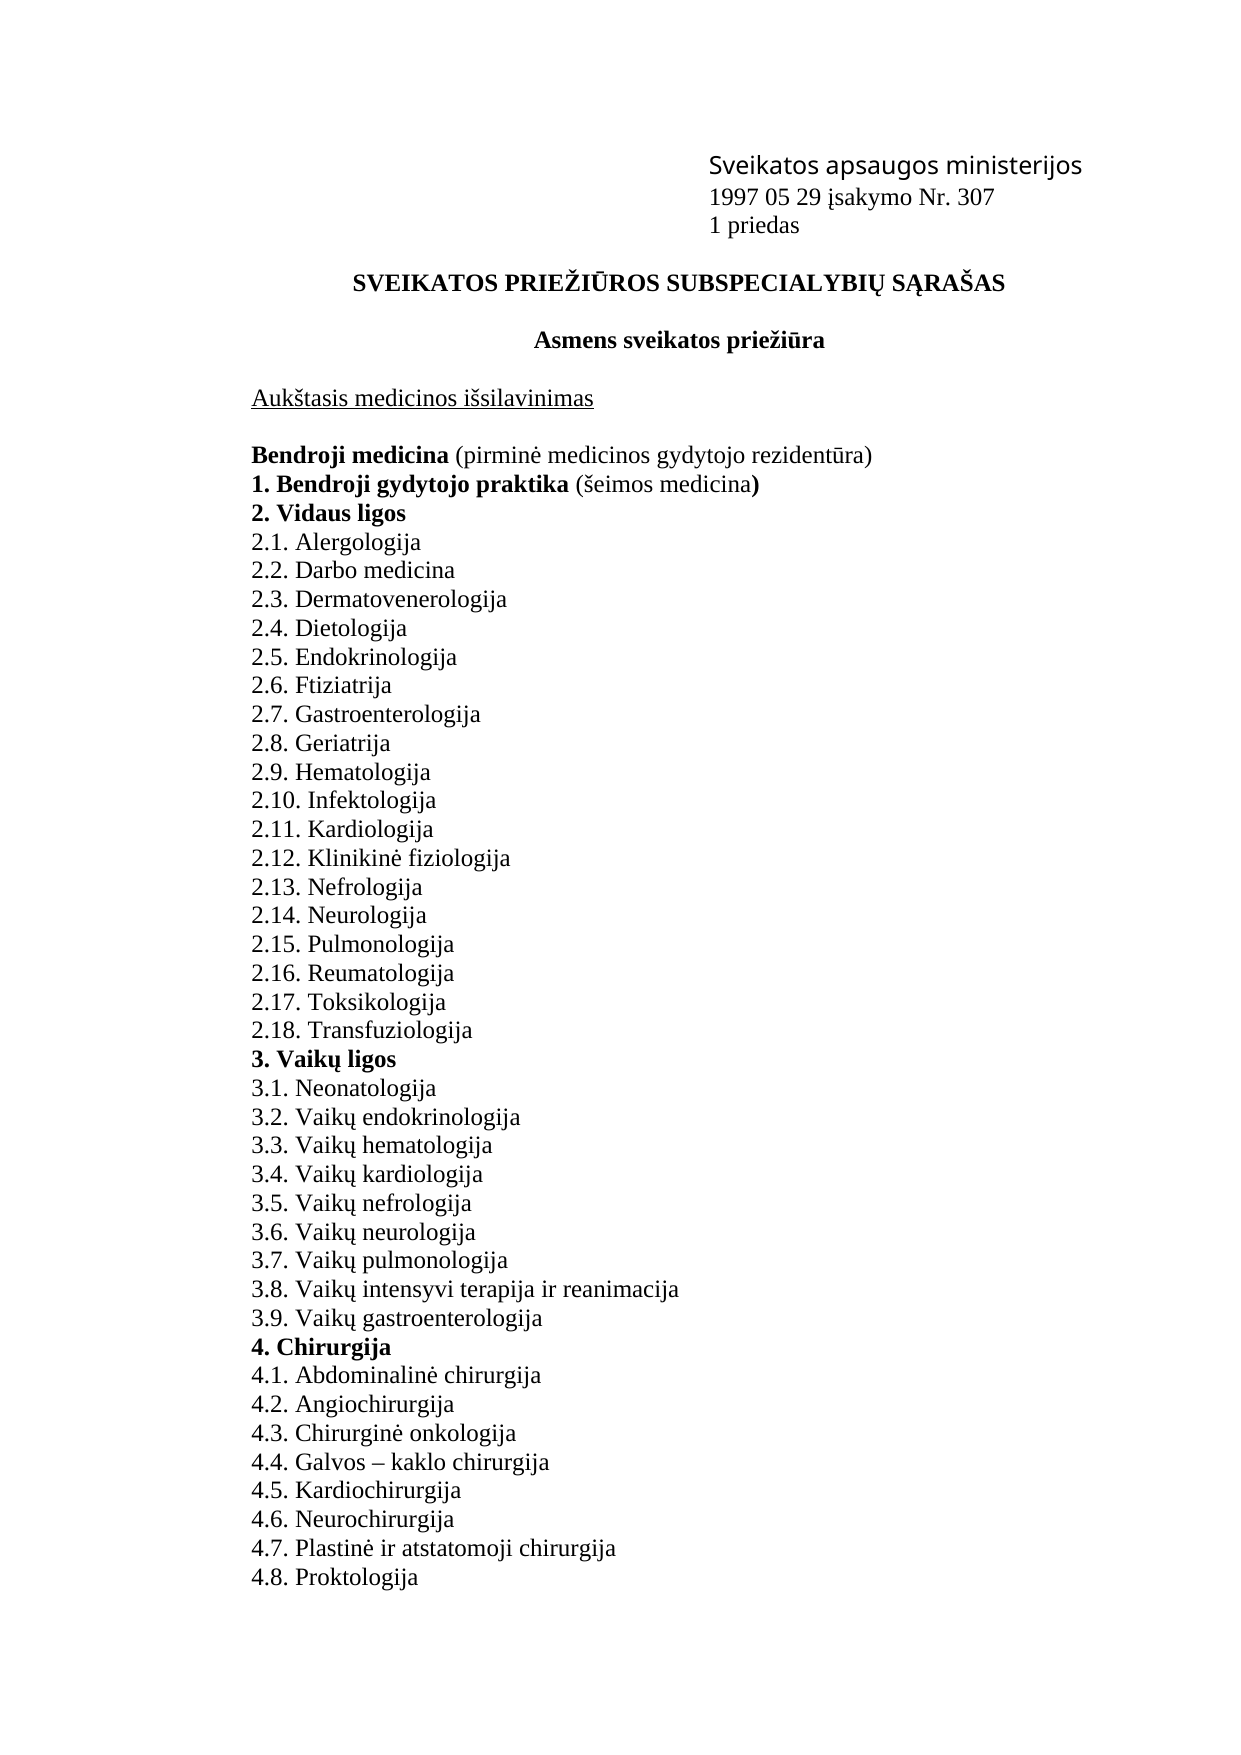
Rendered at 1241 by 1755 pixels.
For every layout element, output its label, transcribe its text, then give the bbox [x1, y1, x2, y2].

text 2.6. Ftiziatrija [177, 670, 1181, 699]
text 2.13. Nefrologija [177, 872, 1181, 900]
text 2.1. Alergologija [177, 527, 1181, 555]
text 3.9. Vaikų gastroenterologija [177, 1303, 1181, 1332]
text 2.2. Darbo medicina [177, 555, 1181, 584]
text 1. Bendroji gydytojo praktika (šeimos medicina) [177, 469, 1181, 498]
text 3.1. Neonatologija [177, 1073, 1181, 1102]
text 4.8. Proktologija [177, 1562, 1181, 1590]
text 3. Vaikų ligos [177, 1044, 1181, 1073]
text 3.7. Vaikų pulmonologija [177, 1245, 1181, 1274]
text 4. Chirurgija [177, 1332, 1181, 1360]
text 3.2. Vaikų endokrinologija [177, 1102, 1181, 1130]
text 2.14. Neurologija [177, 900, 1181, 929]
text Aukštasis medicinos išsilavinimas [177, 383, 1181, 412]
text 2. Vidaus ligos [177, 498, 1181, 527]
text 4.3. Chirurginė onkologija [177, 1418, 1181, 1447]
text 2.7. Gastroenterologija [177, 699, 1181, 728]
text Bendroji medicina (pirminė medicinos gydytojo rezidentūra) [177, 440, 1181, 469]
text 2.4. Dietologija [177, 613, 1181, 642]
text 4.1. Abdominalinė chirurgija [177, 1360, 1181, 1389]
text 3.6. Vaikų neurologija [177, 1217, 1181, 1245]
text 1 priedas [177, 210, 1181, 239]
text 2.12. Klinikinė fiziologija [177, 843, 1181, 872]
text 2.10. Infektologija [177, 785, 1181, 814]
text 4.6. Neurochirurgija [177, 1504, 1181, 1533]
text 2.3. Dermatovenerologija [177, 584, 1181, 613]
text 4.4. Galvos – kaklo chirurgija [177, 1447, 1181, 1475]
text 3.3. Vaikų hematologija [177, 1130, 1181, 1159]
text 3.4. Vaikų kardiologija [177, 1159, 1181, 1188]
text Asmens sveikatos priežiūra [177, 325, 1181, 354]
text 1997 05 29 įsakymo Nr. 307 [177, 182, 1181, 210]
text 4.7. Plastinė ir atstatomoji chirurgija [177, 1533, 1181, 1562]
text 4.5. Kardiochirurgija [177, 1475, 1181, 1504]
text 2.17. Toksikologija [177, 987, 1181, 1015]
text 2.9. Hematologija [177, 757, 1181, 785]
text 2.5. Endokrinologija [177, 642, 1181, 670]
text 2.15. Pulmonologija [177, 929, 1181, 958]
text 2.8. Geriatrija [177, 728, 1181, 757]
text 3.8. Vaikų intensyvi terapija ir reanimacija [177, 1274, 1181, 1303]
text Sveikatos apsaugos ministerijos [177, 148, 1181, 182]
text 2.16. Reumatologija [177, 958, 1181, 987]
text 3.5. Vaikų nefrologija [177, 1188, 1181, 1217]
text Sveikatos priežiūros subspecialybių sąrašas [177, 268, 1181, 297]
text 2.11. Kardiologija [177, 814, 1181, 843]
text 2.18. Transfuziologija [177, 1015, 1181, 1044]
text 4.2. Angiochirurgija [177, 1389, 1181, 1418]
